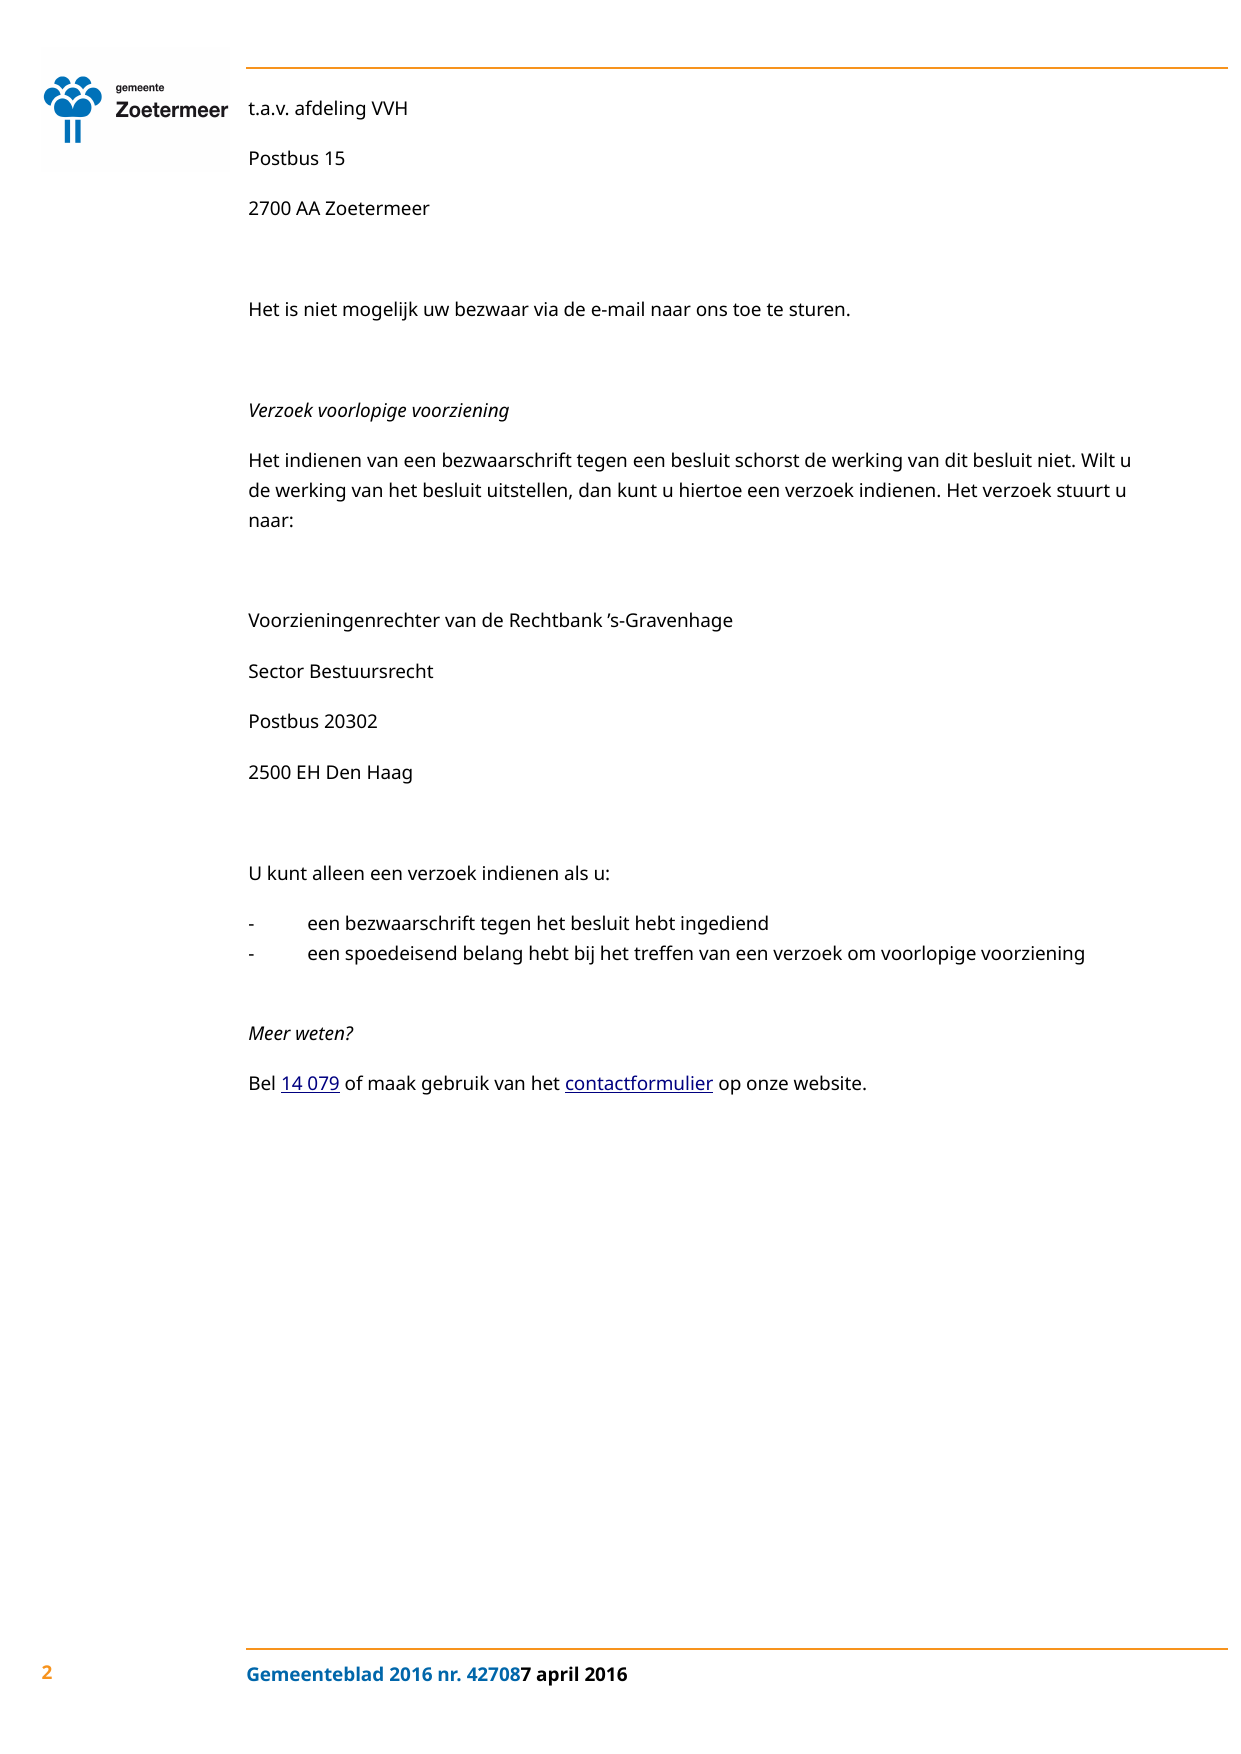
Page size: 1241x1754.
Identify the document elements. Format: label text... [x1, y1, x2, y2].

text Bel 14 079 of maak gebruik van het contactformulier op onze website. [248, 1070, 1152, 1096]
picture [41, 47, 231, 172]
text t.a.v. afdeling VVH [248, 95, 1152, 121]
list een bezwaarschrift tegen het besluit hebt ingediend [248, 910, 1152, 936]
text Sector Bestuursrecht [248, 658, 1152, 684]
text Postbus 15 [248, 145, 1152, 171]
list een spoedeisend belang hebt bij het treffen van een verzoek om voorlopige voorziening [248, 940, 1152, 966]
text Het indienen van een bezwaarschrift tegen een besluit schorst de werking van dit besluit niet. Wilt u de werking van het besluit uitstellen, dan kunt u hiertoe een verzoek indienen. Het verzoek stuurt u naar: [248, 448, 1152, 533]
text Verzoek voorlopige voorziening [248, 397, 1152, 423]
text U kunt alleen een verzoek indienen als u: [248, 860, 1152, 886]
text 2700 AA Zoetermeer [248, 196, 1152, 221]
text Postbus 20302 [248, 708, 1152, 734]
text Het is niet mogelijk uw bezwaar via de e-mail naar ons toe te sturen. [248, 296, 1152, 322]
text Meer weten? [248, 1020, 1152, 1046]
text 2500 EH Den Haag [248, 759, 1152, 785]
text Voorzieningenrechter van de Rechtbank ’s-Gravenhage [248, 608, 1152, 633]
